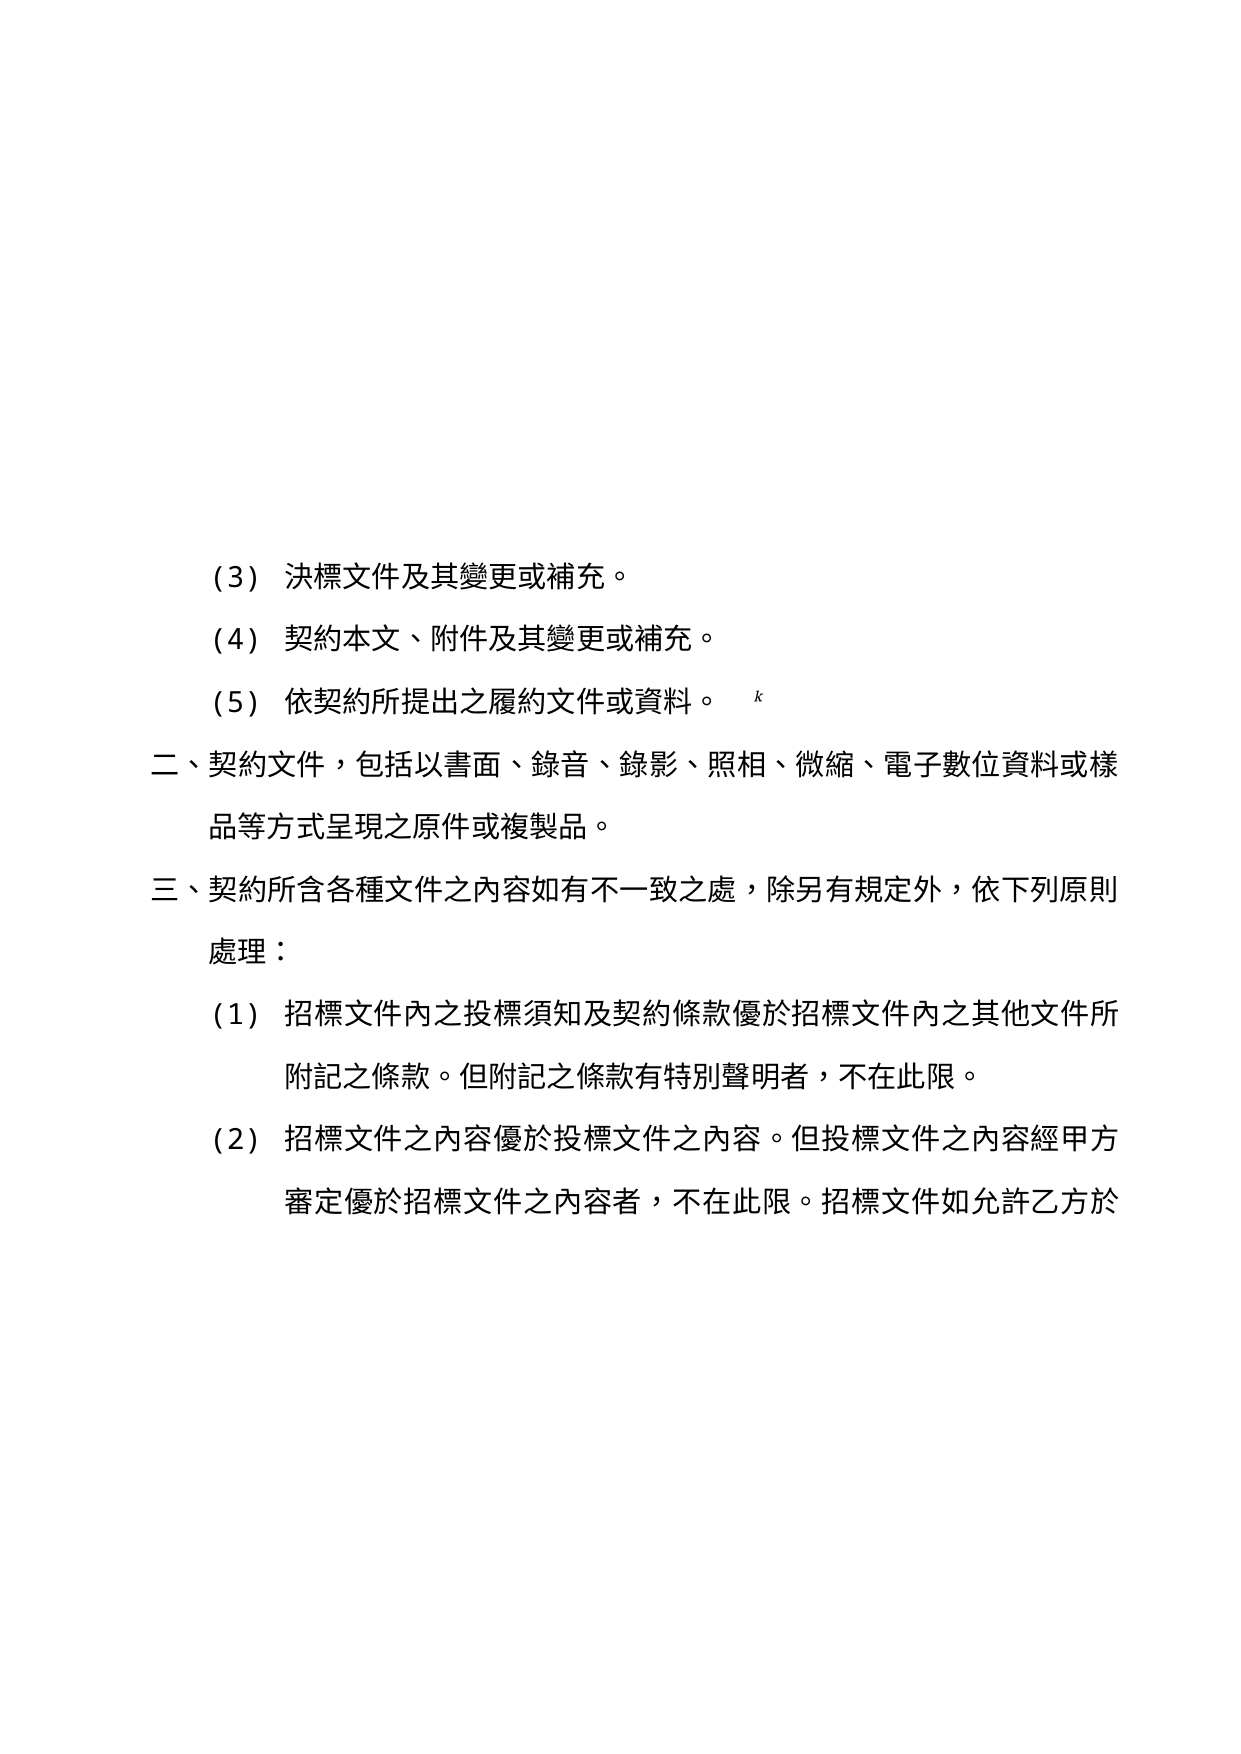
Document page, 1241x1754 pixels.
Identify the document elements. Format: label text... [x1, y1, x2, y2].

text 三、契約所含各種文件之內容如有不一致之處，除另有規定外，依下列原則處理： [150, 846, 1122, 971]
list 招標文件內之投標須知及契約條款優於招標文件內之其他文件所附記之條款。但附記之條款有特別聲明者，不在此限。 [209, 971, 1122, 1096]
list 依契約所提出之履約文件或資料。 [209, 658, 1122, 721]
list 招標文件之內容優於投標文件之內容。但投標文件之內容經甲方審定優於招標文件之內容者，不在此限。招標文件如允許乙方於 [209, 1096, 1122, 1221]
list 契約本文、附件及其變更或補充。 [209, 596, 1122, 658]
list 決標文件及其變更或補充。 [209, 533, 1122, 596]
text 二、契約文件，包括以書面、錄音、錄影、照相、微縮、電子數位資料或樣品等方式呈現之原件或複製品。 [150, 721, 1122, 846]
